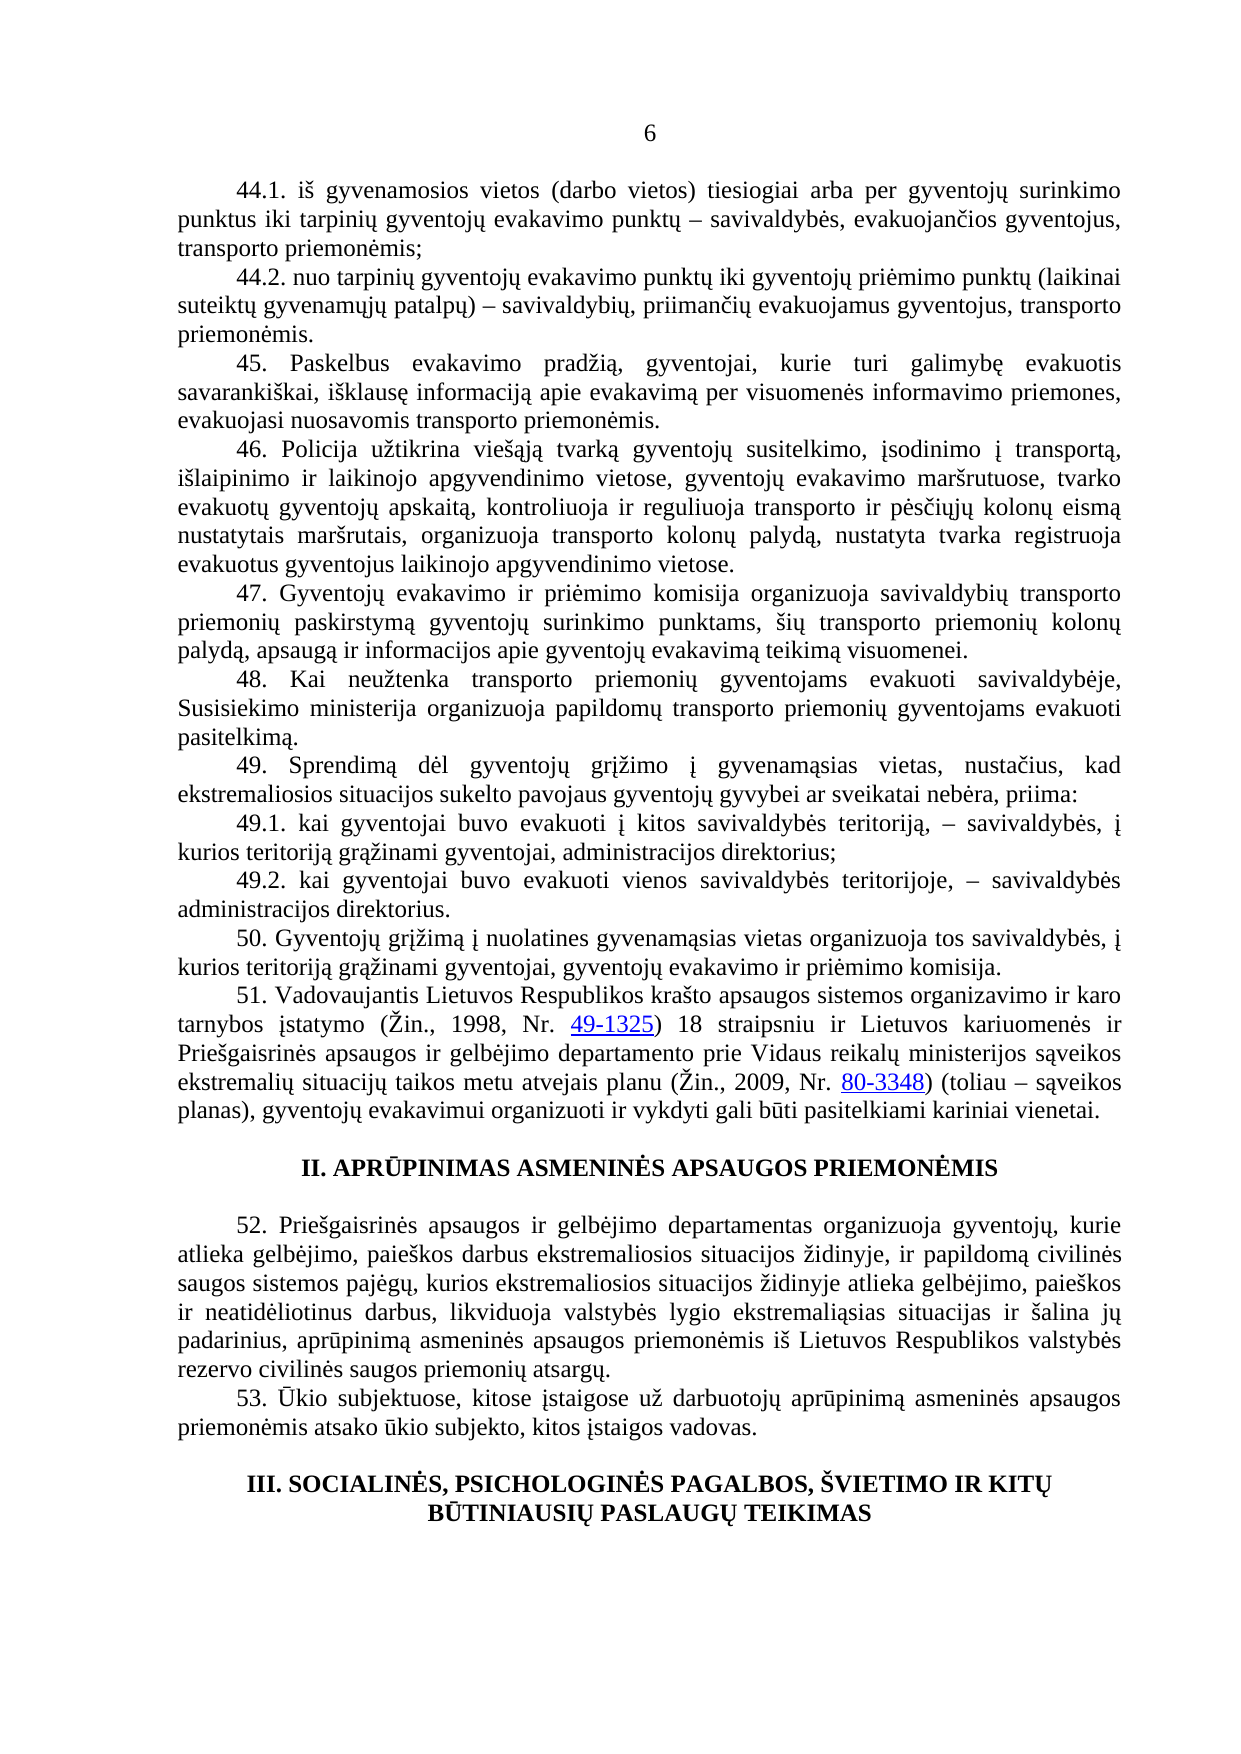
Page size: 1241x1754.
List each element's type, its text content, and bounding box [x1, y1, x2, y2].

text 52. Priešgaisrinės apsaugos ir gelbėjimo departamentas organizuoja gyventojų, kurie atlieka gelbėjimo, paieškos darbus ekstremaliosios situacijos židinyje, ir papildomą civilinės saugos sistemos pajėgų, kurios ekstremaliosios situacijos židinyje atlieka gelbėjimo, paieškos ir neatidėliotinus darbus, likviduoja valstybės lygio ekstremaliąsias situacijas ir šalina jų padarinius, aprūpinimą asmeninės apsaugos priemonėmis iš Lietuvos Respublikos valstybės rezervo civilinės saugos priemonių atsargų. [177, 1211, 1122, 1383]
text 46. Policija užtikrina viešąją tvarką gyventojų susitelkimo, įsodinimo į transportą, išlaipinimo ir laikinojo apgyvendinimo vietose, gyventojų evakavimo maršrutuose, tvarko evakuotų gyventojų apskaitą, kontroliuoja ir reguliuoja transporto ir pėsčiųjų kolonų eismą nustatytais maršrutais, organizuoja transporto kolonų palydą, nustatyta tvarka registruoja evakuotus gyventojus laikinojo apgyvendinimo vietose. [177, 434, 1122, 578]
text 45. Paskelbus evakavimo pradžią, gyventojai, kurie turi galimybę evakuotis savarankiškai, išklausę informaciją apie evakavimą per visuomenės informavimo priemones, evakuojasi nuosavomis transporto priemonėmis. [177, 348, 1122, 434]
text 49. Sprendimą dėl gyventojų grįžimo į gyvenamąsias vietas, nustačius, kad ekstremaliosios situacijos sukelto pavojaus gyventojų gyvybei ar sveikatai nebėra, priima: [177, 751, 1122, 808]
text 49.1. kai gyventojai buvo evakuoti į kitos savivaldybės teritoriją, – savivaldybės, į kurios teritoriją grąžinami gyventojai, administracijos direktorius; [177, 808, 1122, 866]
text 51. Vadovaujantis Lietuvos Respublikos krašto apsaugos sistemos organizavimo ir karo tarnybos įstatymo (Žin., 1998, Nr. 49-1325) 18 straipsniu ir Lietuvos kariuomenės ir Priešgaisrinės apsaugos ir gelbėjimo departamento prie Vidaus reikalų ministerijos sąveikos ekstremalių situacijų taikos metu atvejais planu (Žin., 2009, Nr. 80-3348) (toliau – sąveikos planas), gyventojų evakavimui organizuoti ir vykdyti gali būti pasitelkiami kariniai vienetai. [177, 981, 1122, 1124]
text 48. Kai neužtenka transporto priemonių gyventojams evakuoti savivaldybėje, Susisiekimo ministerija organizuoja papildomų transporto priemonių gyventojams evakuoti pasitelkimą. [177, 664, 1122, 751]
text III. Socialinės, psichologinės pagalbos, švietimo ir kitų būtiniausių paslaugų teikimas [177, 1469, 1122, 1527]
text 49.2. kai gyventojai buvo evakuoti vienos savivaldybės teritorijoje, – savivaldybės administracijos direktorius. [177, 866, 1122, 923]
text 50. Gyventojų grįžimą į nuolatines gyvenamąsias vietas organizuoja tos savivaldybės, į kurios teritoriją grąžinami gyventojai, gyventojų evakavimo ir priėmimo komisija. [177, 923, 1122, 981]
text II. Aprūpinimas asmeninės apsaugos priemonėmis [177, 1153, 1122, 1182]
text 44.1. iš gyvenamosios vietos (darbo vietos) tiesiogiai arba per gyventojų surinkimo punktus iki tarpinių gyventojų evakavimo punktų – savivaldybės, evakuojančios gyventojus, transporto priemonėmis; [177, 176, 1122, 262]
text 53. Ūkio subjektuose, kitose įstaigose už darbuotojų aprūpinimą asmeninės apsaugos priemonėmis atsako ūkio subjekto, kitos įstaigos vadovas. [177, 1383, 1122, 1441]
text 44.2. nuo tarpinių gyventojų evakavimo punktų iki gyventojų priėmimo punktų (laikinai suteiktų gyvenamųjų patalpų) – savivaldybių, priimančių evakuojamus gyventojus, transporto priemonėmis. [177, 262, 1122, 348]
text 47. Gyventojų evakavimo ir priėmimo komisija organizuoja savivaldybių transporto priemonių paskirstymą gyventojų surinkimo punktams, šių transporto priemonių kolonų palydą, apsaugą ir informacijos apie gyventojų evakavimą teikimą visuomenei. [177, 578, 1122, 664]
